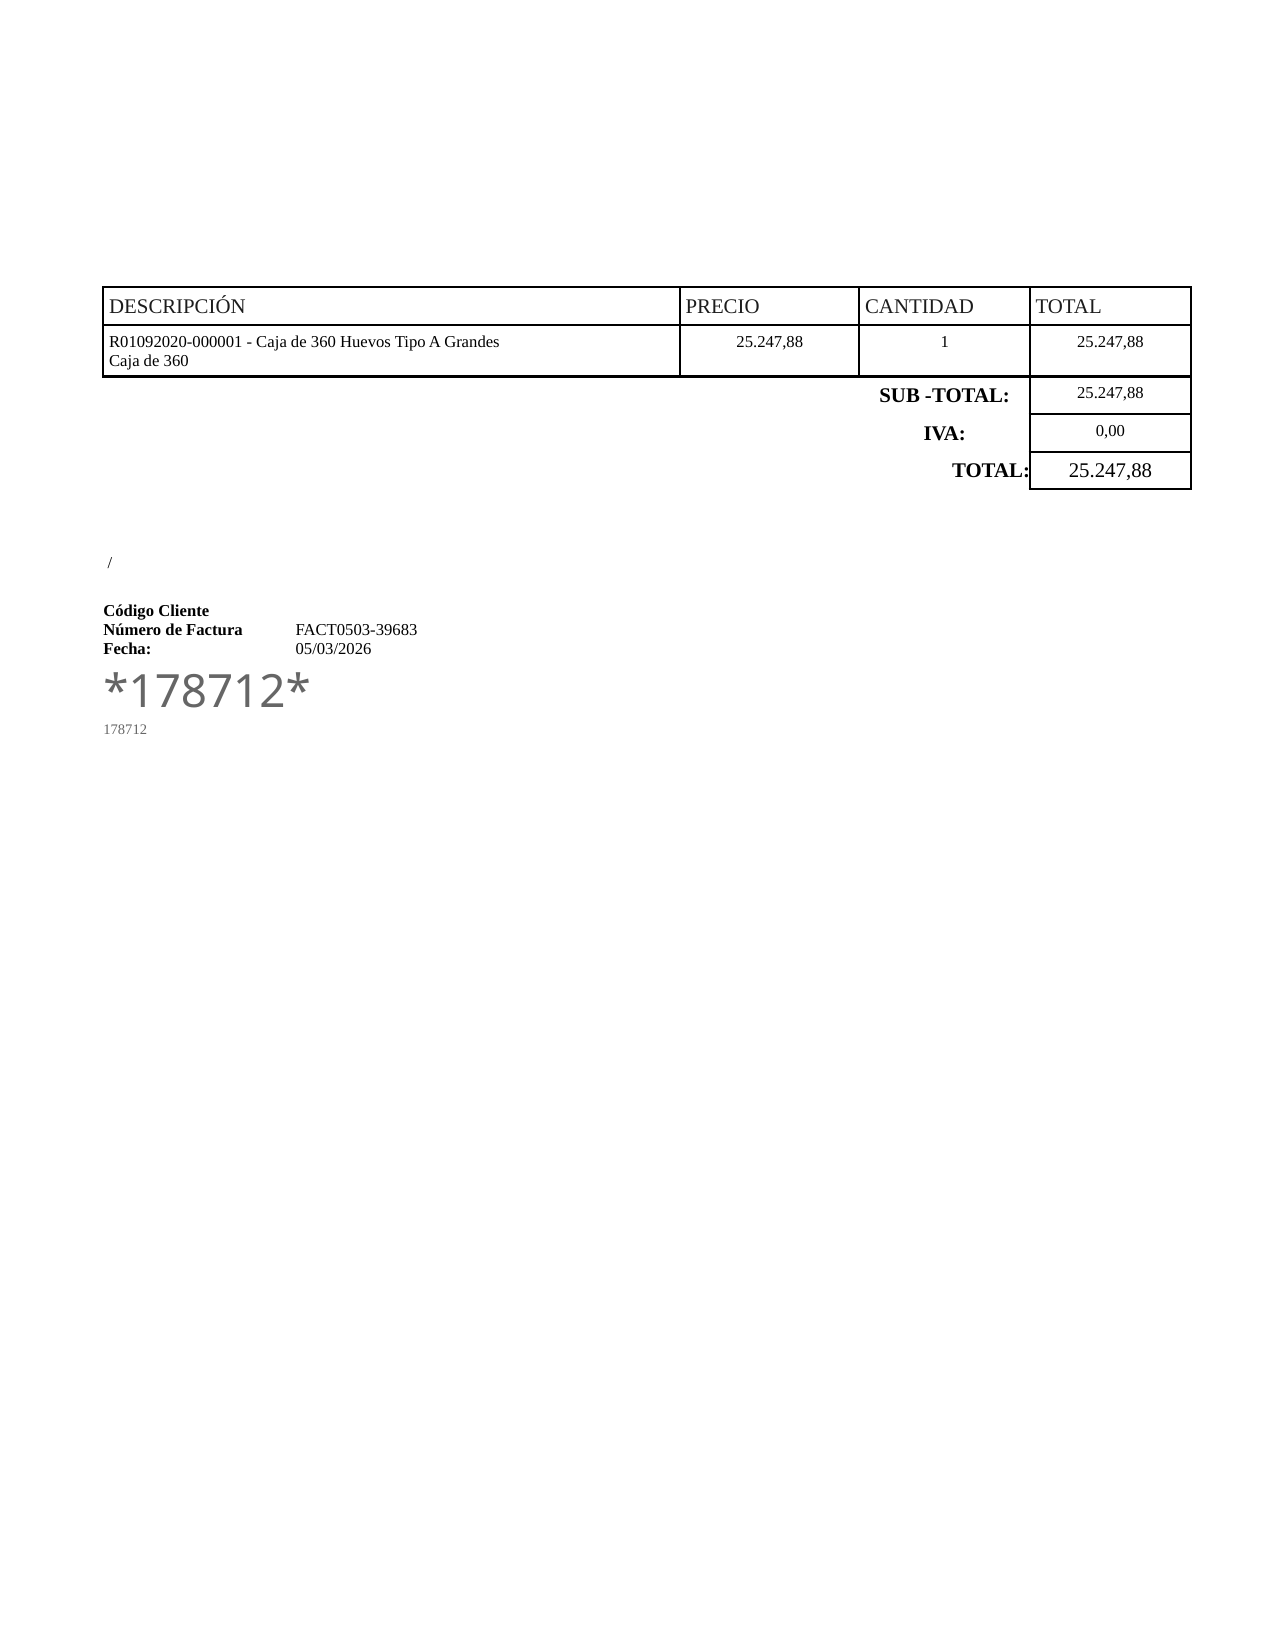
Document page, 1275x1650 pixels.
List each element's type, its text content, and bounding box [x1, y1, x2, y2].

table_cell 25.247,88 [1031, 326, 1190, 375]
table_cell 05/03/2026 [295, 639, 517, 658]
table_cell [103, 378, 859, 488]
table_cell / [103, 553, 858, 572]
table_header TOTAL [1031, 288, 1190, 323]
table_cell 1 [860, 326, 1029, 375]
table_cell R01092020-000001 - Caja de 360 Huevos Tipo A Grandes Caja de 360 [104, 326, 679, 375]
table_cell 25.247,88 [1031, 378, 1190, 413]
table_cell TOTAL: [859, 451, 1029, 488]
table_cell Fecha: [103, 639, 295, 658]
table_cell 25.247,88 [1031, 453, 1190, 488]
table_cell [103, 514, 858, 533]
table_header [295, 601, 517, 620]
table_header Código Cliente [103, 601, 295, 620]
text *178712* [103, 658, 1137, 721]
table_header PRECIO [681, 288, 858, 323]
table_cell FACT0503-39683 [295, 620, 517, 639]
table_header DESCRIPCIÓN [104, 288, 679, 323]
text 178712 [103, 721, 1137, 737]
table_cell IVA: [859, 413, 1029, 451]
table_header CANTIDAD [860, 288, 1029, 323]
table_cell Número de Factura [103, 620, 295, 639]
table_header [103, 490, 858, 514]
table_cell SUB -TOTAL: [859, 378, 1029, 413]
table_cell 25.247,88 [681, 326, 858, 375]
table_cell [103, 534, 858, 553]
table_cell 0,00 [1031, 415, 1190, 451]
